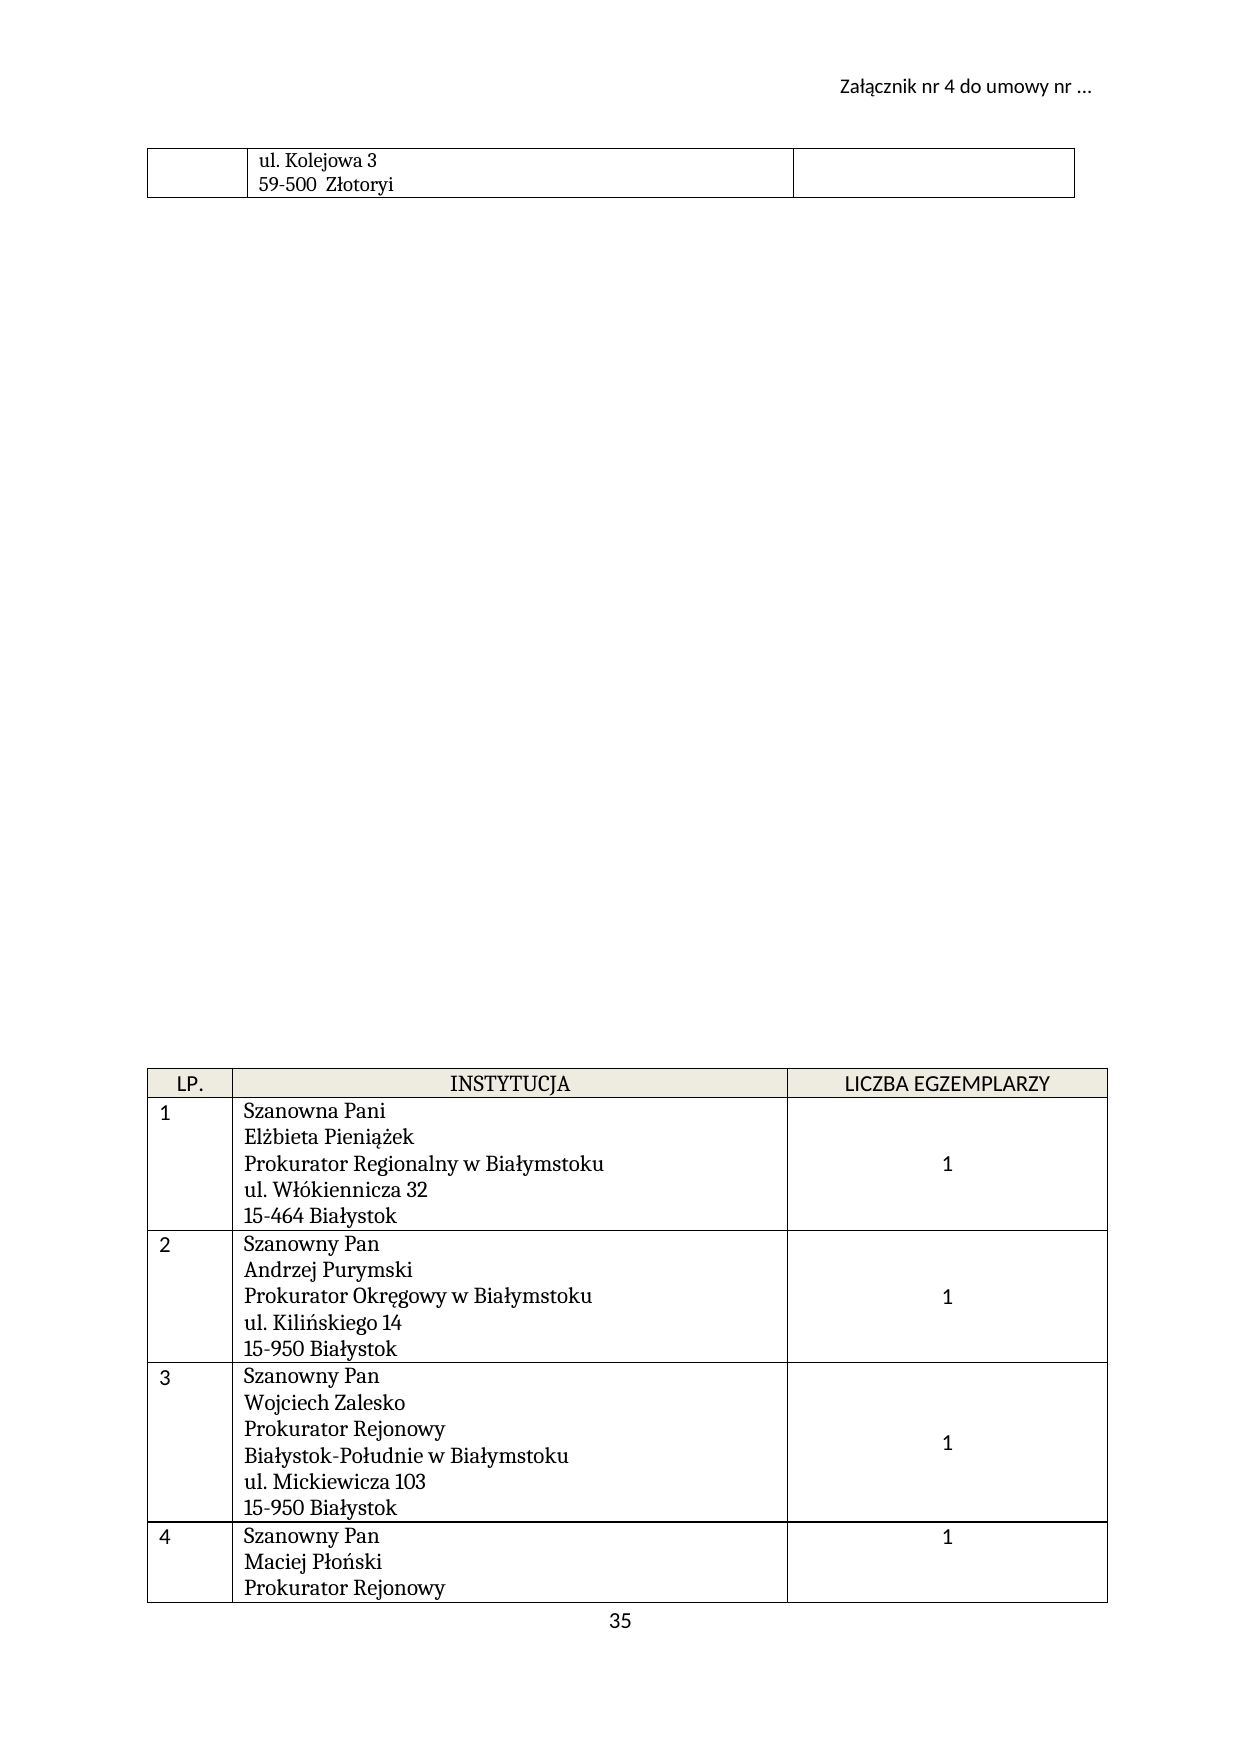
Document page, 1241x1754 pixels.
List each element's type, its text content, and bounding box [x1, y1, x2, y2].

table_cell 1 [788, 1231, 1107, 1362]
table_cell ul. Kolejowa 3 59-500 Złotoryi [248, 149, 793, 197]
table_cell 3 [148, 1363, 232, 1521]
table_cell [148, 149, 247, 197]
table_header LP. [148, 1069, 232, 1097]
table_cell [794, 149, 1074, 197]
table_cell 1 [148, 1098, 232, 1229]
table_header LICZBA EGZEMPLARZY [788, 1069, 1107, 1097]
table_cell Szanowny Pan Andrzej Purymski Prokurator Okręgowy w Białymstoku ul. Kilińskiego 14 15-950 Białystok [233, 1231, 787, 1362]
table_cell 1 [788, 1363, 1107, 1521]
table_cell 4 [148, 1523, 232, 1602]
table_cell 2 [148, 1231, 232, 1362]
table_cell Szanowny Pan Maciej Płoński Prokurator Rejonowy [233, 1523, 787, 1602]
table_header INSTYTUCJA [233, 1069, 787, 1097]
table_cell Szanowny Pan Wojciech Zalesko Prokurator Rejonowy Białystok-Południe w Białymstoku ul. Mickiewicza 103 15-950 Białystok [233, 1363, 787, 1521]
table_cell 1 [788, 1523, 1107, 1602]
table_cell 1 [788, 1098, 1107, 1229]
table_cell Szanowna Pani Elżbieta Pieniążek Prokurator Regionalny w Białymstoku ul. Włókiennicza 32 15-464 Białystok [233, 1098, 787, 1229]
